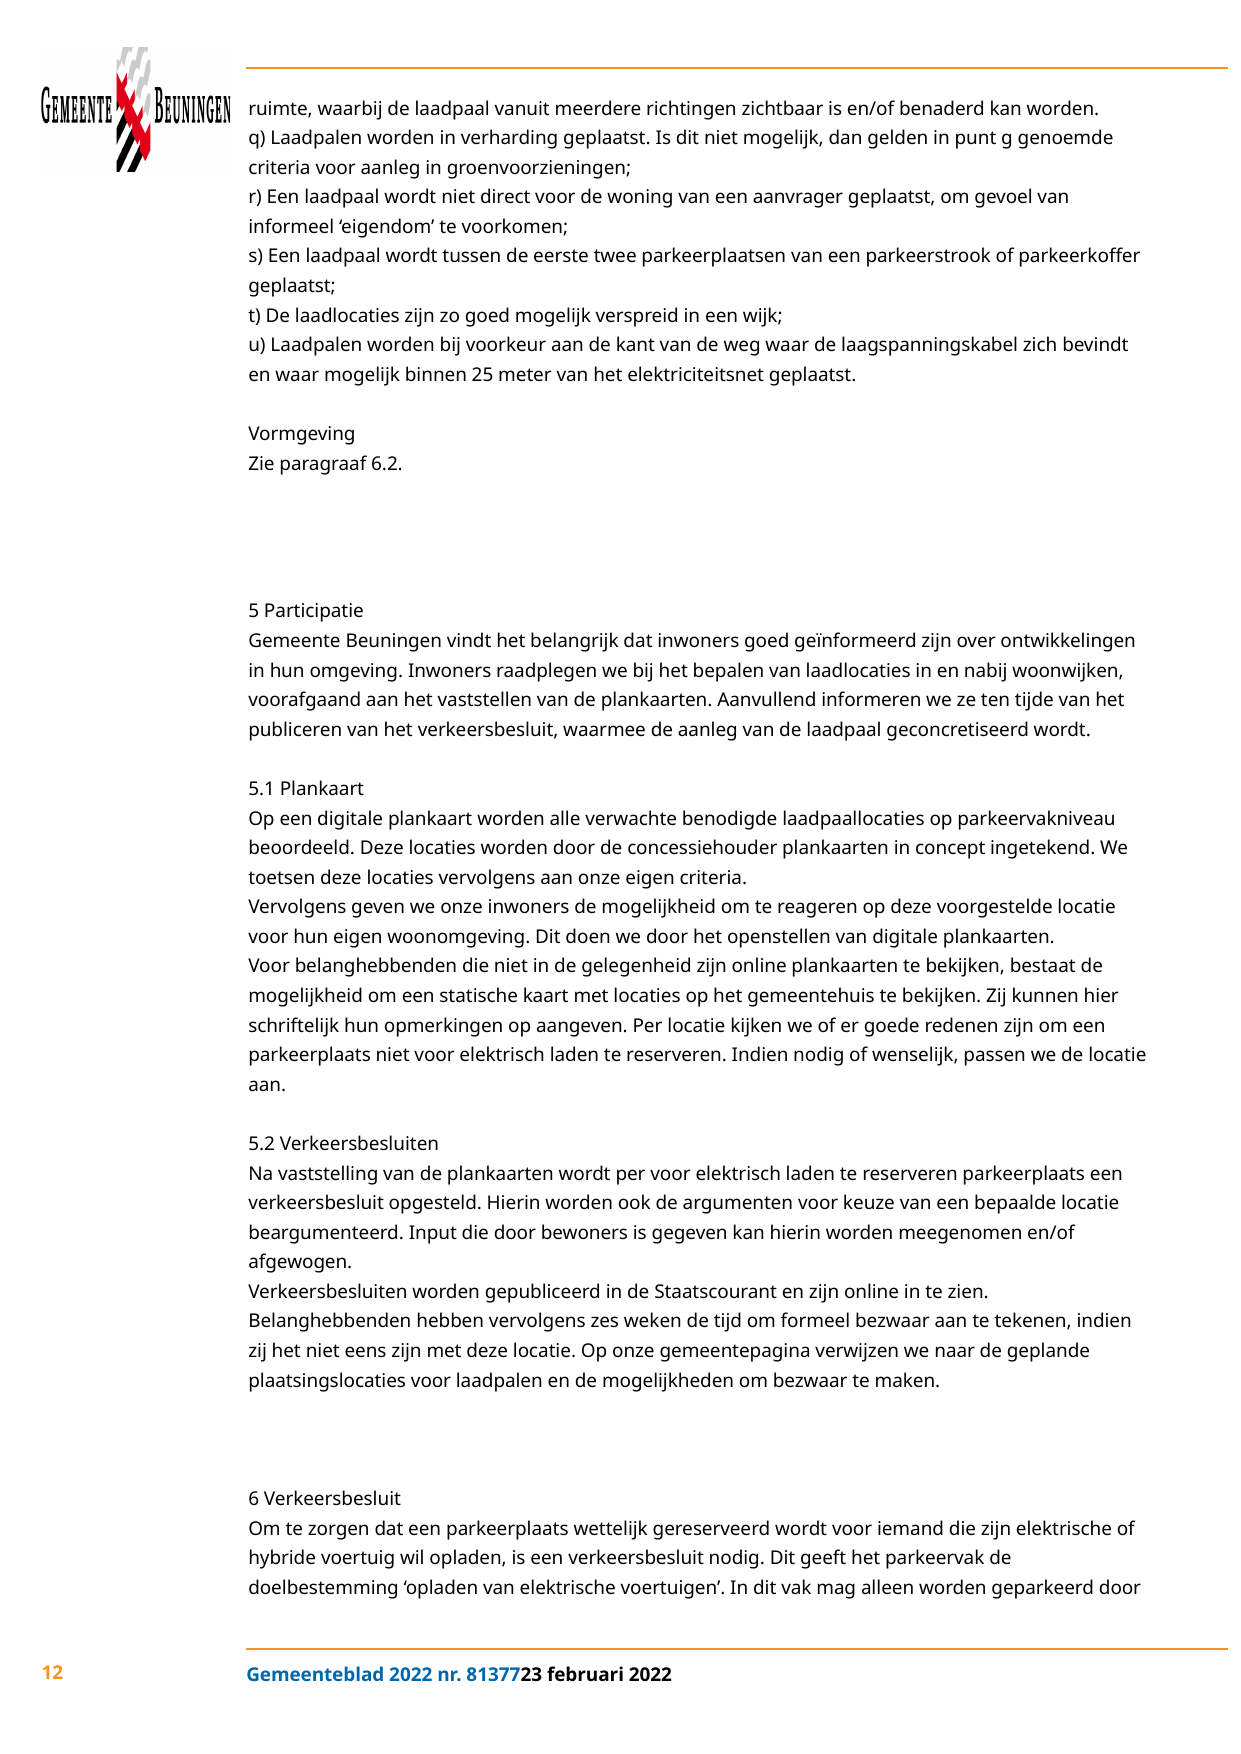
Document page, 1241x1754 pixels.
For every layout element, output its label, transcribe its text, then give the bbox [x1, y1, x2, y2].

text 6 Verkeersbesluit [248, 1485, 1152, 1511]
text u) Laadpalen worden bij voorkeur aan de kant van de weg waar de laagspanningskabel zich bevindt en waar mogelijk binnen 25 meter van het elektriciteitsnet geplaatst. [248, 331, 1152, 387]
text Na vaststelling van de plankaarten wordt per voor elektrisch laden te reserveren parkeerplaats een verkeersbesluit opgesteld. Hierin worden ook de argumenten voor keuze van een bepaalde locatie beargumenteerd. Input die door bewoners is gegeven kan hierin worden meegenomen en/of afgewogen. [248, 1160, 1152, 1274]
text Vormgeving [248, 420, 1152, 446]
text Op een digitale plankaart worden alle verwachte benodigde laadpaallocaties op parkeervakniveau beoordeeld. Deze locaties worden door de concessiehouder plankaarten in concept ingetekend. We toetsen deze locaties vervolgens aan onze eigen criteria. [248, 805, 1152, 890]
text ruimte, waarbij de laadpaal vanuit meerdere richtingen zichtbaar is en/of benaderd kan worden. [248, 95, 1152, 121]
text t) De laadlocaties zijn zo goed mogelijk verspreid in een wijk; [248, 302, 1152, 328]
text Vervolgens geven we onze inwoners de mogelijkheid om te reageren op deze voorgestelde locatie voor hun eigen woonomgeving. Dit doen we door het openstellen van digitale plankaarten. [248, 893, 1152, 949]
text Gemeente Beuningen vindt het belangrijk dat inwoners goed geïnformeerd zijn over ontwikkelingen in hun omgeving. Inwoners raadplegen we bij het bepalen van laadlocaties in en nabij woonwijken, voorafgaand aan het vaststellen van de plankaarten. Aanvullend informeren we ze ten tijde van het publiceren van het verkeersbesluit, waarmee de aanleg van de laadpaal geconcretiseerd wordt. [248, 627, 1152, 742]
text Verkeersbesluiten worden gepubliceerd in de Staatscourant en zijn online in te zien. Belanghebbenden hebben vervolgens zes weken de tijd om formeel bezwaar aan te tekenen, indien zij het niet eens zijn met deze locatie. Op onze gemeentepagina verwijzen we naar de geplande plaatsingslocaties voor laadpalen en de mogelijkheden om bezwaar te maken. [248, 1278, 1152, 1393]
picture [41, 47, 231, 172]
text 5 Participatie [248, 598, 1152, 623]
text q) Laadpalen worden in verharding geplaatst. Is dit niet mogelijk, dan gelden in punt g genoemde criteria voor aanleg in groenvoorzieningen; [248, 124, 1152, 180]
text s) Een laadpaal wordt tussen de eerste twee parkeerplaatsen van een parkeerstrook of parkeerkoffer geplaatst; [248, 243, 1152, 298]
text Zie paragraaf 6.2. [248, 450, 1152, 476]
text 5.1 Plankaart [248, 775, 1152, 801]
text r) Een laadpaal wordt niet direct voor de woning van een aanvrager geplaatst, om gevoel van informeel ‘eigendom’ te voorkomen; [248, 183, 1152, 239]
text Voor belanghebbenden die niet in de gelegenheid zijn online plankaarten te bekijken, bestaat de mogelijkheid om een statische kaart met locaties op het gemeentehuis te bekijken. Zij kunnen hier schriftelijk hun opmerkingen op aangeven. Per locatie kijken we of er goede redenen zijn om een parkeerplaats niet voor elektrisch laden te reserveren. Indien nodig of wenselijk, passen we de locatie aan. [248, 953, 1152, 1097]
text 5.2 Verkeersbesluiten [248, 1130, 1152, 1156]
text Om te zorgen dat een parkeerplaats wettelijk gereserveerd wordt voor iemand die zijn elektrische of hybride voertuig wil opladen, is een verkeersbesluit nodig. Dit geeft het parkeervak de doelbestemming ‘opladen van elektrische voertuigen’. In dit vak mag alleen worden geparkeerd door [248, 1515, 1152, 1600]
